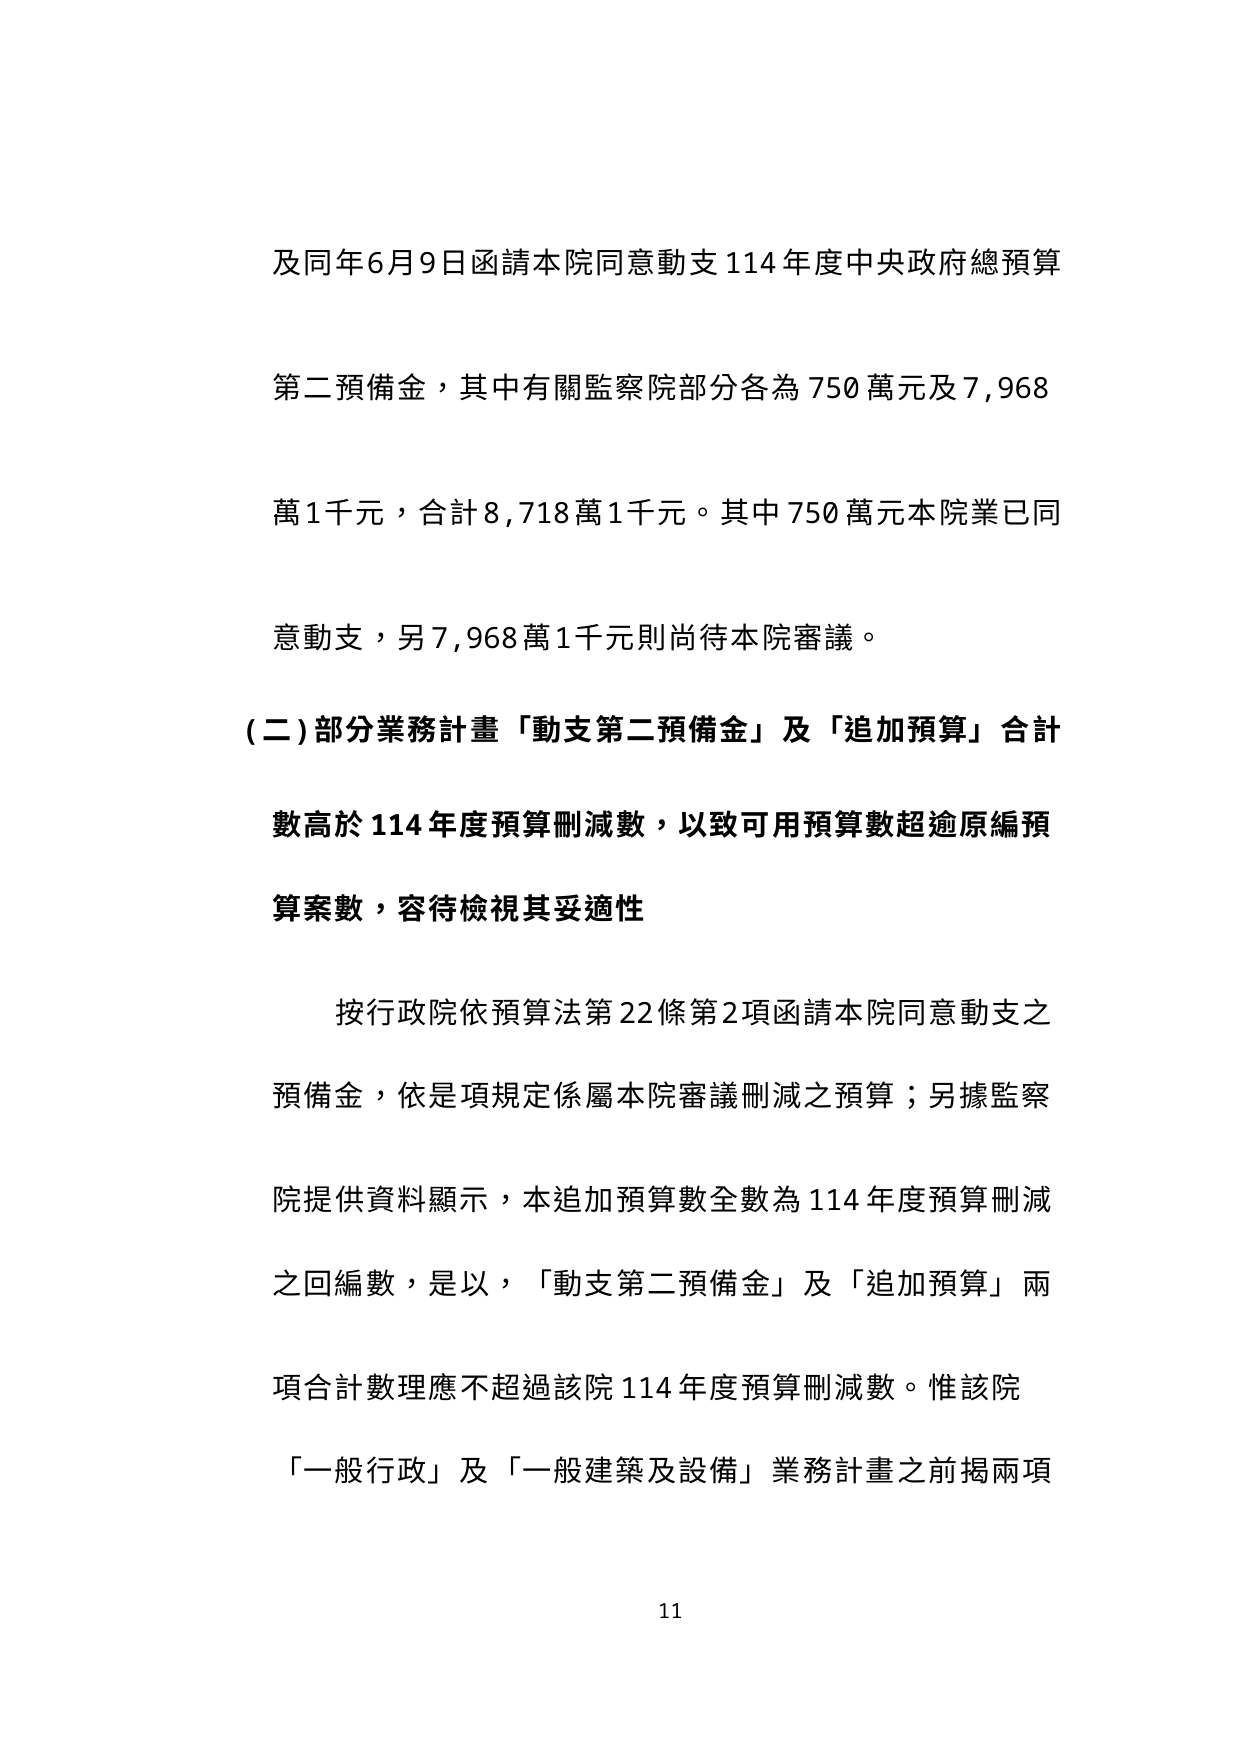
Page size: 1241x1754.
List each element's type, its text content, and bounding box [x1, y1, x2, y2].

text 按行政院依預算法第22條第2項函請本院同意動支之預備金，依是項規定係屬本院審議刪減之預算；另據監察院提供資料顯示，本追加預算數全數為114年度預算刪減之回編數，是以，「動支第二預備金」及「追加預算」兩項合計數理應不超過該院114年度預算刪減數。惟該院「一般行政」及「一般建築及設備」業務計畫之前揭兩項 [266, 927, 1063, 1490]
text (二)部分業務計畫「動支第二預備金」及「追加預算」合計數高於114年度預算刪減數，以致可用預算數超逾原編預算案數，容待檢視其妥適性 [236, 677, 1063, 927]
text 及同年6月9日函請本院同意動支114年度中央政府總預算第二預備金，其中有關監察院部分各為750萬元及7,968萬1千元，合計8,718萬1千元。其中750萬元本院業已同意動支，另7,968萬1千元則尚待本院審議。 [266, 177, 1063, 677]
